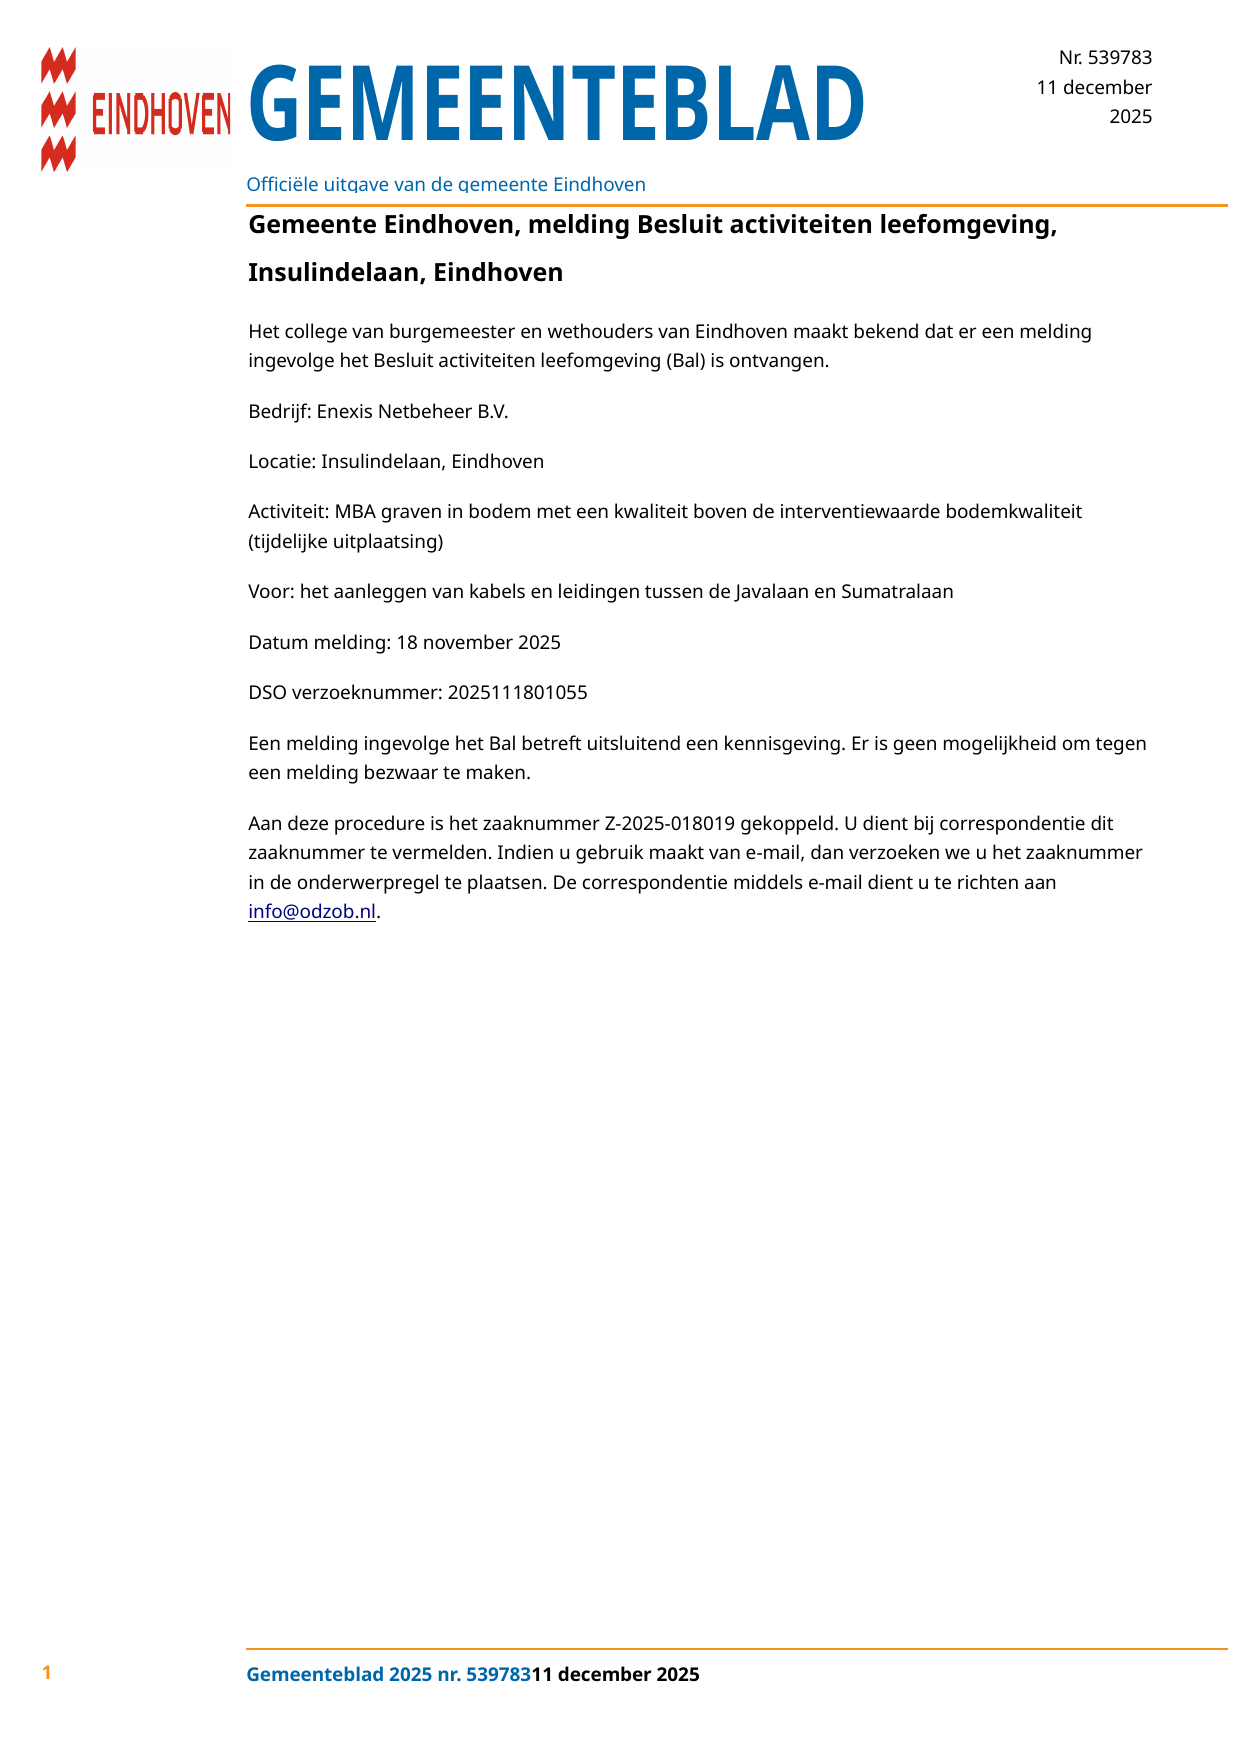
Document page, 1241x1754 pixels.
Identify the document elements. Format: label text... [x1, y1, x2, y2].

text Aan deze procedure is het zaaknummer Z-2025-018019 gekoppeld. U dient bij correspondentie dit zaaknummer te vermelden. Indien u gebruik maakt van e-mail, dan verzoeken we u het zaaknummer in de onderwerpregel te plaatsen. De correspondentie middels e-mail dient u te richten aan info@odzob.nl. [248, 810, 1152, 924]
text DSO verzoeknummer: 2025111801055 [248, 679, 1152, 705]
picture [41, 47, 231, 172]
text Activiteit: MBA graven in bodem met een kwaliteit boven de interventiewaarde bodemkwaliteit (tijdelijke uitplaatsing) [248, 499, 1152, 554]
text Voor: het aanleggen van kabels en leidingen tussen de Javalaan en Sumatralaan [248, 579, 1152, 604]
text Een melding ingevolge het Bal betreft uitsluitend een kennisgeving. Er is geen mogelijkheid om tegen een melding bezwaar te maken. [248, 730, 1152, 785]
text Datum melding: 18 november 2025 [248, 629, 1152, 655]
text Gemeente Eindhoven, melding Besluit activiteiten leefomgeving, Insulindelaan, Eindhoven [248, 207, 1152, 288]
text Het college van burgemeester en wethouders van Eindhoven maakt bekend dat er een melding ingevolge het Besluit activiteiten leefomgeving (Bal) is ontvangen. [248, 318, 1152, 373]
text Locatie: Insulindelaan, Eindhoven [248, 448, 1152, 474]
text Bedrijf: Enexis Netbeheer B.V. [248, 398, 1152, 424]
